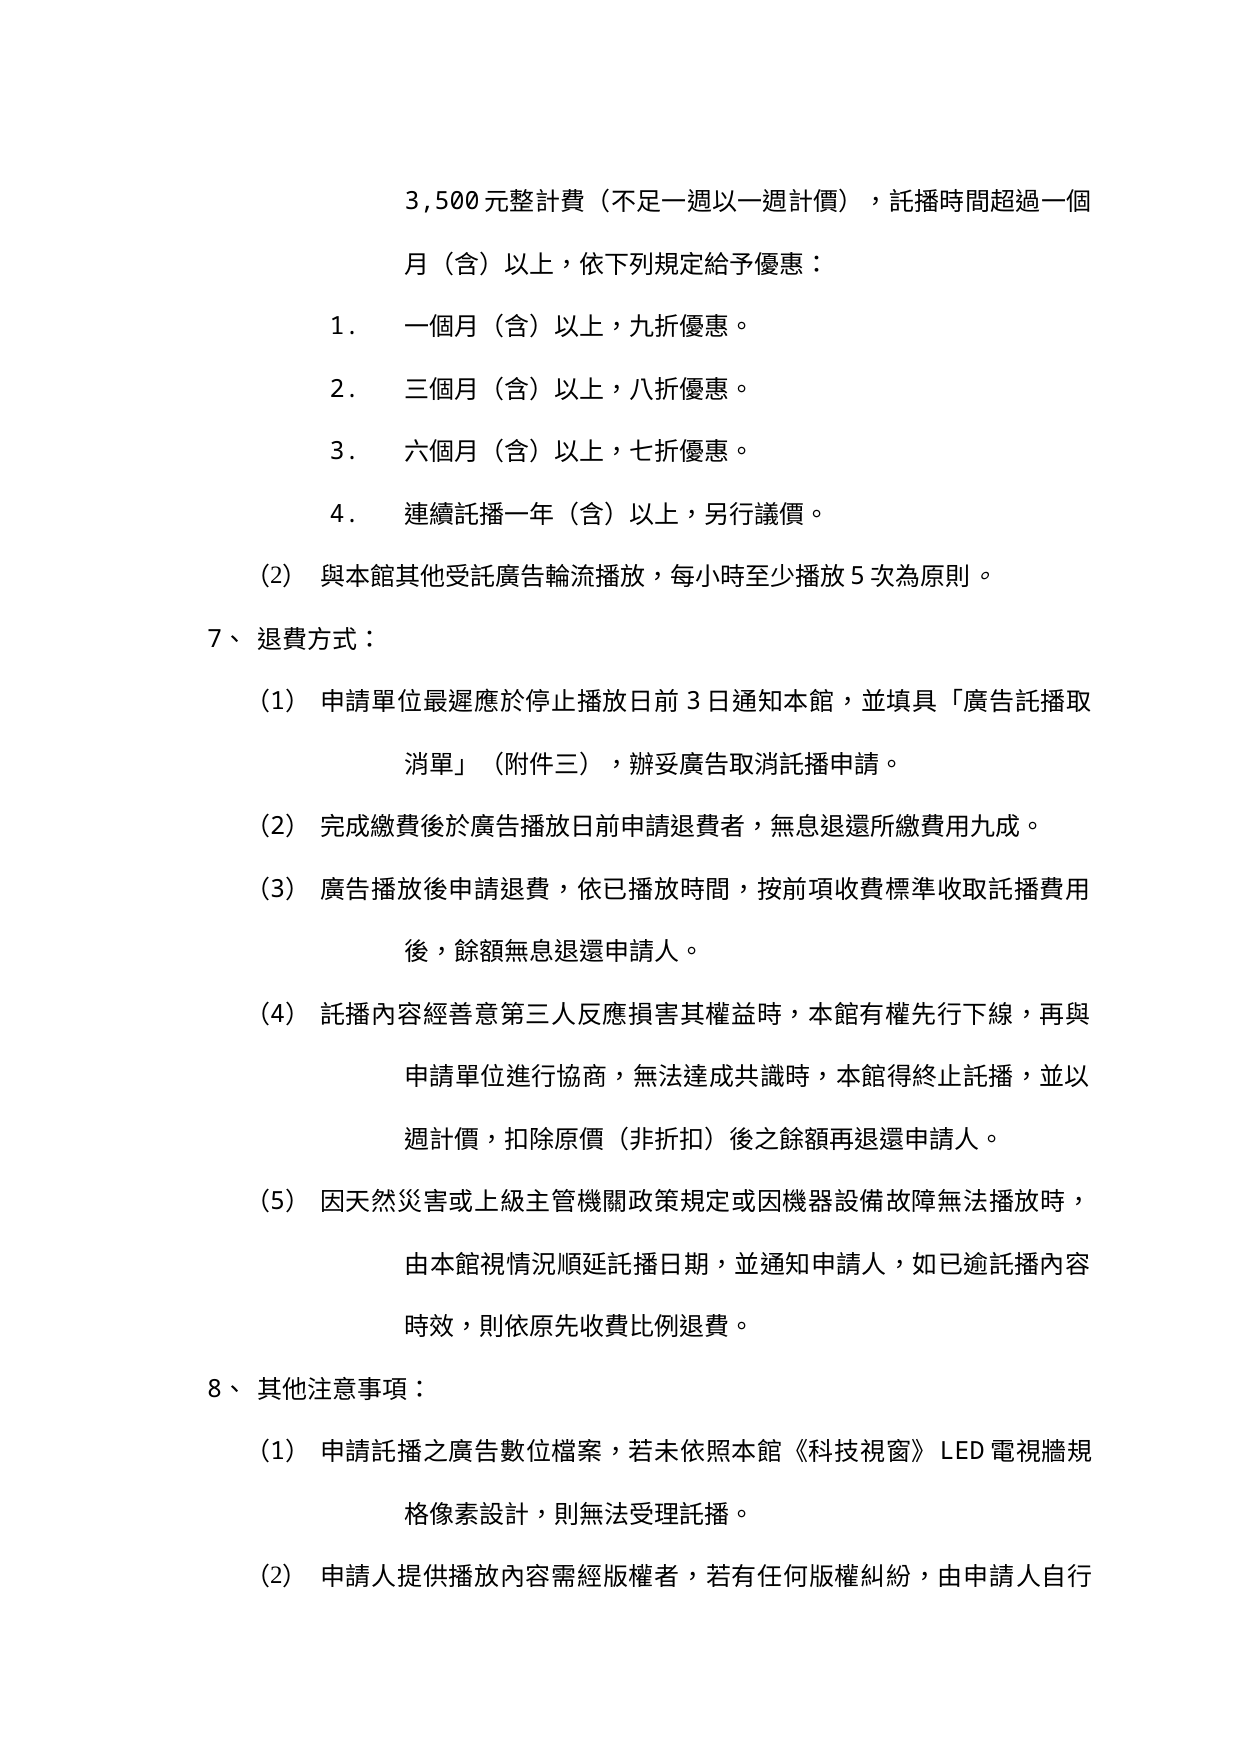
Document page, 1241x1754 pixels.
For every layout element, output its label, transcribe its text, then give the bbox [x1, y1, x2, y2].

list 託播內容經善意第三人反應損害其權益時，本館有權先行下線，再與申請單位進行協商，無法達成共識時，本館得終止託播，並以週計價，扣除原價（非折扣）後之餘額再退還申請人。 [245, 971, 1092, 1158]
list 申請託播之廣告數位檔案，若未依照本館《科技視窗》LED電視牆規格像素設計，則無法受理託播。 [245, 1408, 1092, 1533]
list 因天然災害或上級主管機關政策規定或因機器設備故障無法播放時，由本館視情況順延託播日期，並通知申請人，如已逾託播內容時效，則依原先收費比例退費。 [245, 1158, 1092, 1346]
list 其他注意事項： [207, 1346, 1092, 1408]
list 一個月（含）以上，九折優惠。 [329, 283, 1092, 346]
list 申請單位最遲應於停止播放日前3日通知本館，並填具「廣告託播取消單」（附件三），辦妥廣告取消託播申請。 [245, 658, 1092, 783]
list 完成繳費後於廣告播放日前申請退費者，無息退還所繳費用九成。 [245, 783, 1092, 846]
list 退費方式： [207, 596, 1092, 658]
list 連續託播一年（含）以上，另行議價。 [329, 471, 1092, 533]
list 申請人提供播放內容需經版權者，若有任何版權糾紛，由申請人自行 [245, 1533, 1092, 1596]
list 與本館其他受託廣告輪流播放，每小時至少播放5次為原則。 [245, 533, 1092, 596]
list 六個月（含）以上，七折優惠。 [329, 408, 1092, 471]
list 廣告播放後申請退費，依已播放時間，按前項收費標準收取託播費用後，餘額無息退還申請人。 [245, 846, 1092, 971]
list 3,500元整計費（不足一週以一週計價），託播時間超過一個月（含）以上，依下列規定給予優惠： [245, 158, 1092, 283]
list 三個月（含）以上，八折優惠。 [329, 346, 1092, 408]
